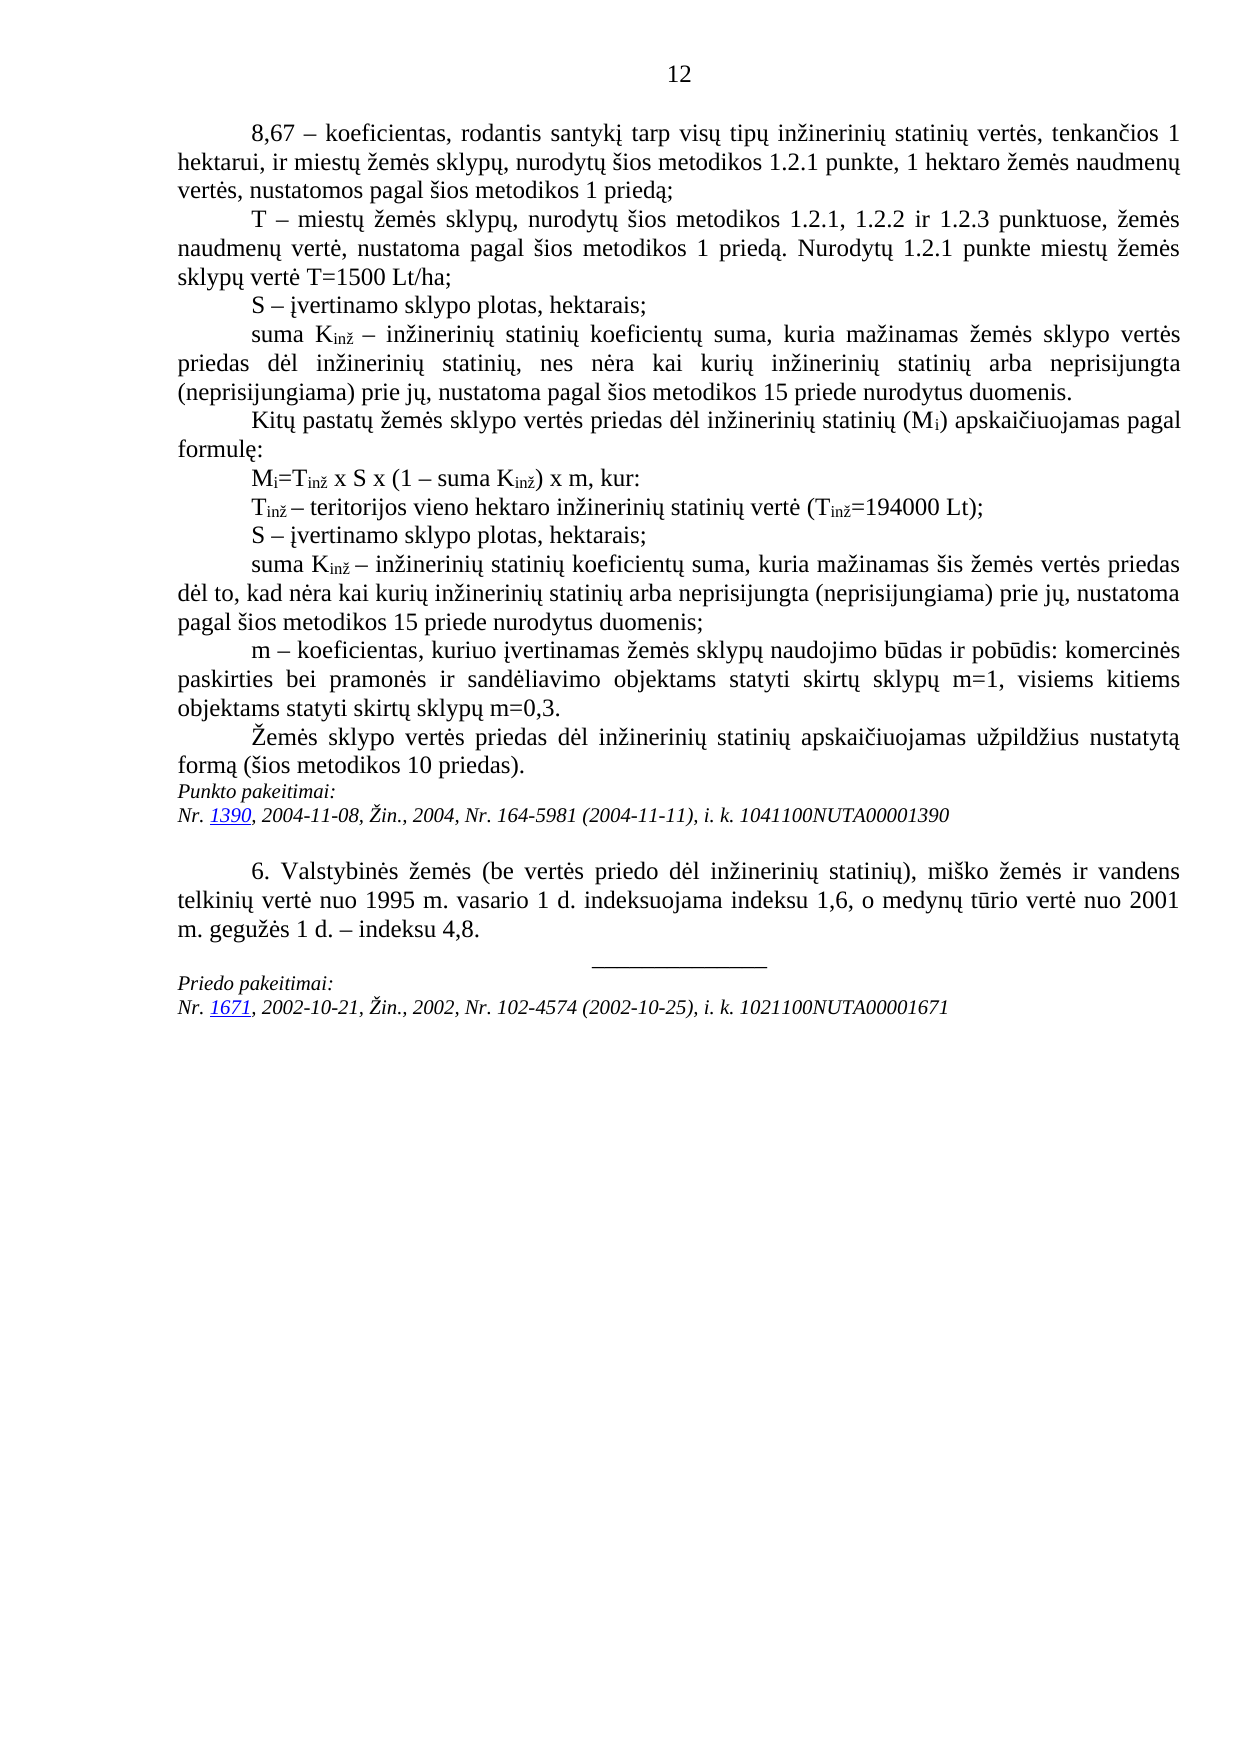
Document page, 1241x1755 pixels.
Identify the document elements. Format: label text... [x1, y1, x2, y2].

text Tinž – teritorijos vieno hektaro inžinerinių statinių vertė (Tinž=194000 Lt); [177, 492, 1181, 521]
text Punkto pakeitimai: [177, 779, 1181, 803]
text Mi=Tinž x S x (1 – suma Kinž) x m, kur: [177, 463, 1181, 492]
text suma Kinž – inžinerinių statinių koeficientų suma, kuria mažinamas šis žemės vertės priedas dėl to, kad nėra kai kurių inžinerinių statinių arba neprisijungta (neprisijungiama) prie jų, nustatoma pagal šios metodikos 15 priede nurodytus duomenis; [177, 549, 1181, 636]
text suma Kinž – inžinerinių statinių koeficientų suma, kuria mažinamas žemės sklypo vertės priedas dėl inžinerinių statinių, nes nėra kai kurių inžinerinių statinių arba neprisijungta (neprisijungiama) prie jų, nustatoma pagal šios metodikos 15 priede nurodytus duomenis. [177, 319, 1181, 406]
text S – įvertinamo sklypo plotas, hektarais; [177, 521, 1181, 549]
text Nr. 1390, 2004-11-08, Žin., 2004, Nr. 164-5981 (2004-11-11), i. k. 1041100NUTA00001390 [177, 803, 1181, 827]
text Priedo pakeitimai: [177, 971, 1181, 995]
text Žemės sklypo vertės priedas dėl inžinerinių statinių apskaičiuojamas užpildžius nustatytą formą (šios metodikos 10 priedas). [177, 722, 1181, 779]
text Kitų pastatų žemės sklypo vertės priedas dėl inžinerinių statinių (Mi) apskaičiuojamas pagal formulę: [177, 406, 1181, 463]
text ______________ [177, 942, 1181, 971]
text T – miestų žemės sklypų, nurodytų šios metodikos 1.2.1, 1.2.2 ir 1.2.3 punktuose, žemės naudmenų vertė, nustatoma pagal šios metodikos 1 priedą. Nurodytų 1.2.1 punkte miestų žemės sklypų vertė T=1500 Lt/ha; [177, 204, 1181, 291]
text S – įvertinamo sklypo plotas, hektarais; [177, 291, 1181, 319]
text m – koeficientas, kuriuo įvertinamas žemės sklypų naudojimo būdas ir pobūdis: komercinės paskirties bei pramonės ir sandėliavimo objektams statyti skirtų sklypų m=1, visiems kitiems objektams statyti skirtų sklypų m=0,3. [177, 636, 1181, 722]
text 6. Valstybinės žemės (be vertės priedo dėl inžinerinių statinių), miško žemės ir vandens telkinių vertė nuo 1995 m. vasario 1 d. indeksuojama indeksu 1,6, o medynų tūrio vertė nuo 2001 m. gegužės 1 d. – indeksu 4,8. [177, 856, 1181, 942]
text 8,67 – koeficientas, rodantis santykį tarp visų tipų inžinerinių statinių vertės, tenkančios 1 hektarui, ir miestų žemės sklypų, nurodytų šios metodikos 1.2.1 punkte, 1 hektaro žemės naudmenų vertės, nustatomos pagal šios metodikos 1 priedą; [177, 118, 1181, 204]
text Nr. 1671, 2002-10-21, Žin., 2002, Nr. 102-4574 (2002-10-25), i. k. 1021100NUTA00001671 [177, 995, 1181, 1019]
